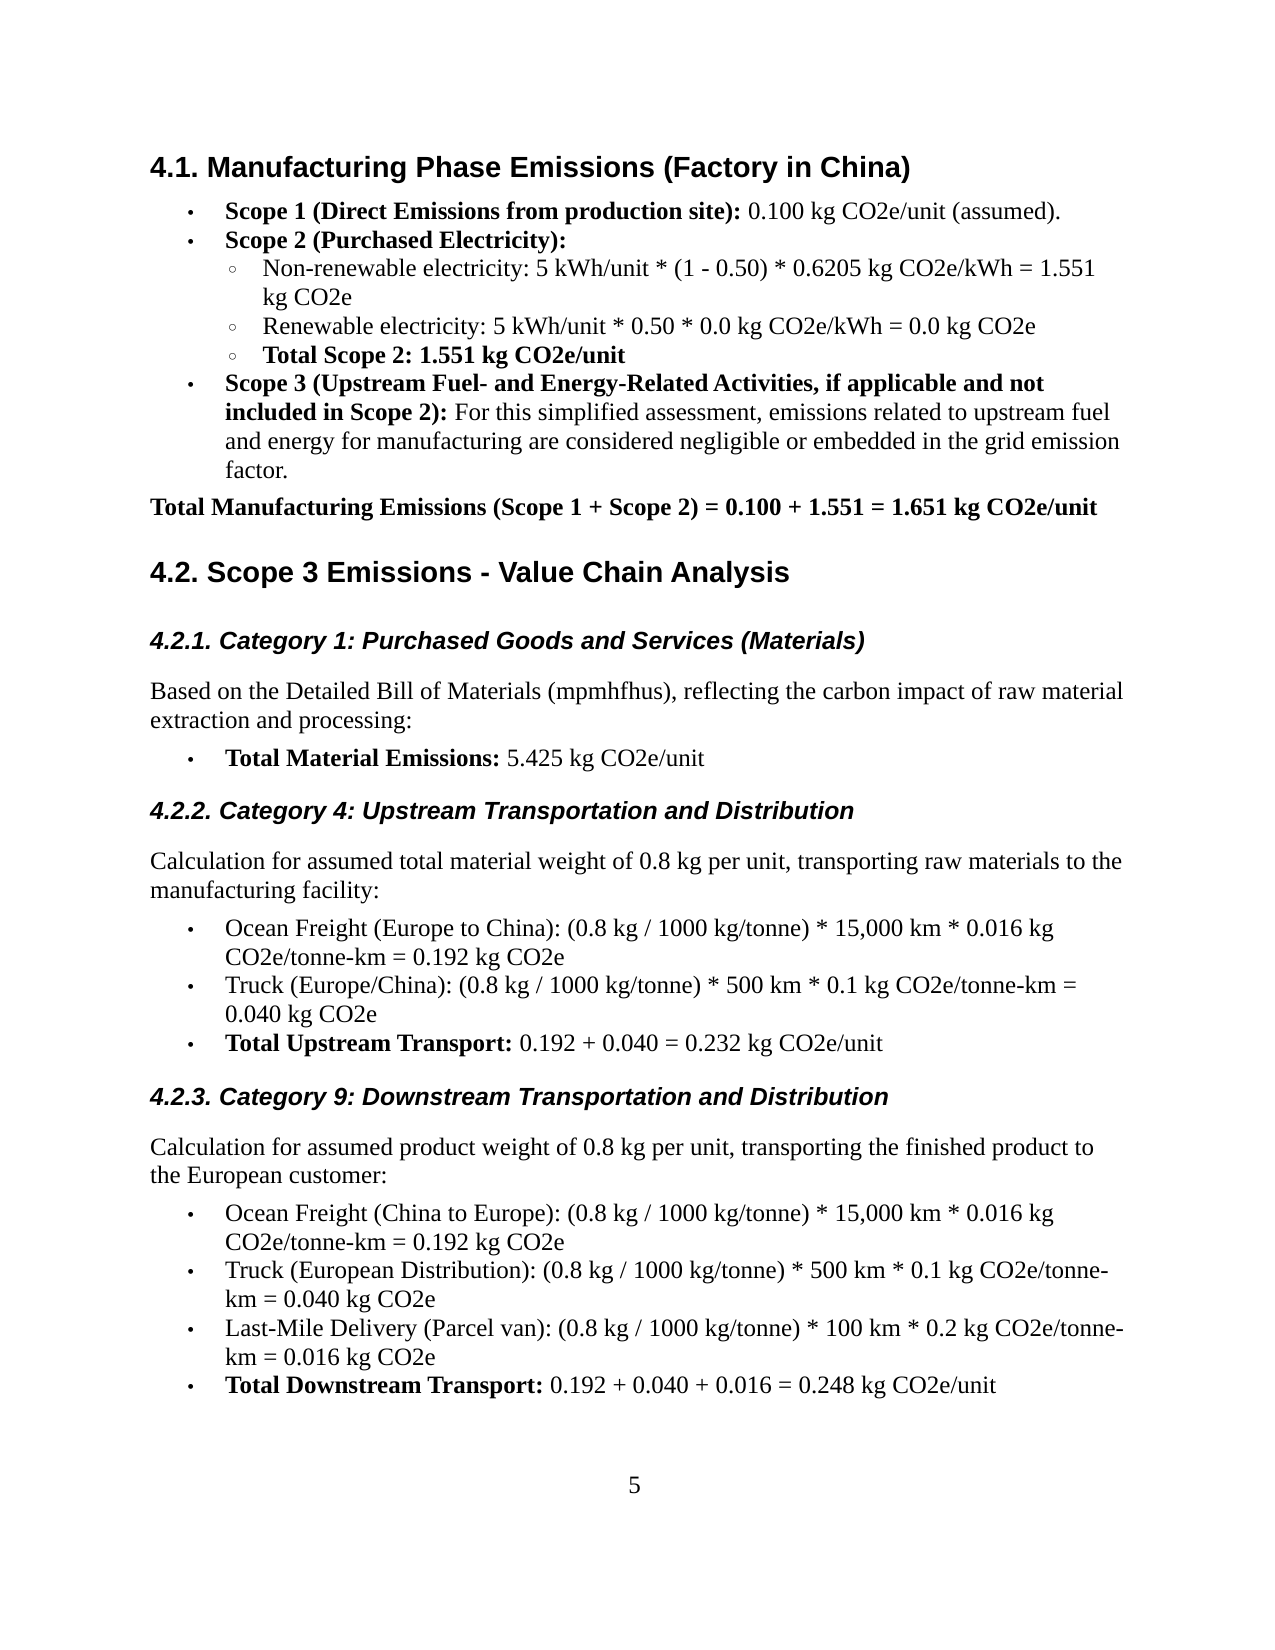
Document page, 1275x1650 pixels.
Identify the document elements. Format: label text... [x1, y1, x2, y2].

list Scope 1 (Direct Emissions from production site): 0.100 kg CO2e/unit (assumed). [187, 196, 1125, 225]
subtitle 4.2.1. Category 1: Purchased Goods and Services (Materials) [150, 626, 1125, 655]
text Based on the Detailed Bill of Materials (mpmhfhus), reflecting the carbon impact of raw material extraction and processing: [150, 676, 1125, 734]
list Truck (Europe/China): (0.8 kg / 1000 kg/tonne) * 500 km * 0.1 kg CO2e/tonne-km = 0.040 kg CO2e [187, 970, 1125, 1028]
subtitle 4.2.3. Category 9: Downstream Transportation and Distribution [150, 1082, 1125, 1110]
list Total Scope 2: 1.551 kg CO2e/unit [225, 340, 1125, 368]
text Calculation for assumed product weight of 0.8 kg per unit, transporting the finished product to the European customer: [150, 1132, 1125, 1189]
list Total Material Emissions: 5.425 kg CO2e/unit [187, 743, 1125, 771]
subtitle 4.2. Scope 3 Emissions - Value Chain Analysis [150, 555, 1125, 589]
list Non-renewable electricity: 5 kWh/unit * (1 - 0.50) * 0.6205 kg CO2e/kWh = 1.551 kg CO2e [225, 253, 1125, 311]
list Ocean Freight (Europe to China): (0.8 kg / 1000 kg/tonne) * 15,000 km * 0.016 kg CO2e/tonne-km = 0.192 kg CO2e [187, 913, 1125, 970]
list Truck (European Distribution): (0.8 kg / 1000 kg/tonne) * 500 km * 0.1 kg CO2e/tonne-km = 0.040 kg CO2e [187, 1256, 1125, 1313]
list Last-Mile Delivery (Parcel van): (0.8 kg / 1000 kg/tonne) * 100 km * 0.2 kg CO2e/tonne-km = 0.016 kg CO2e [187, 1313, 1125, 1371]
text Calculation for assumed total material weight of 0.8 kg per unit, transporting raw materials to the manufacturing facility: [150, 846, 1125, 904]
list Scope 2 (Purchased Electricity): [187, 225, 1125, 253]
list Ocean Freight (China to Europe): (0.8 kg / 1000 kg/tonne) * 15,000 km * 0.016 kg CO2e/tonne-km = 0.192 kg CO2e [187, 1198, 1125, 1256]
subtitle 4.2.2. Category 4: Upstream Transportation and Distribution [150, 796, 1125, 825]
list Renewable electricity: 5 kWh/unit * 0.50 * 0.0 kg CO2e/kWh = 0.0 kg CO2e [225, 311, 1125, 340]
list Total Downstream Transport: 0.192 + 0.040 + 0.016 = 0.248 kg CO2e/unit [187, 1371, 1125, 1399]
list Total Upstream Transport: 0.192 + 0.040 = 0.232 kg CO2e/unit [187, 1028, 1125, 1057]
list Scope 3 (Upstream Fuel- and Energy-Related Activities, if applicable and not included in Scope 2): For this simplified assessment, emissions related to upstream fuel and energy for manufacturing are considered negligible or embedded in the grid emission factor. [187, 368, 1125, 483]
text Total Manufacturing Emissions (Scope 1 + Scope 2) = 0.100 + 1.551 = 1.651 kg CO2e/unit [150, 492, 1125, 521]
subtitle 4.1. Manufacturing Phase Emissions (Factory in China) [150, 150, 1125, 183]
